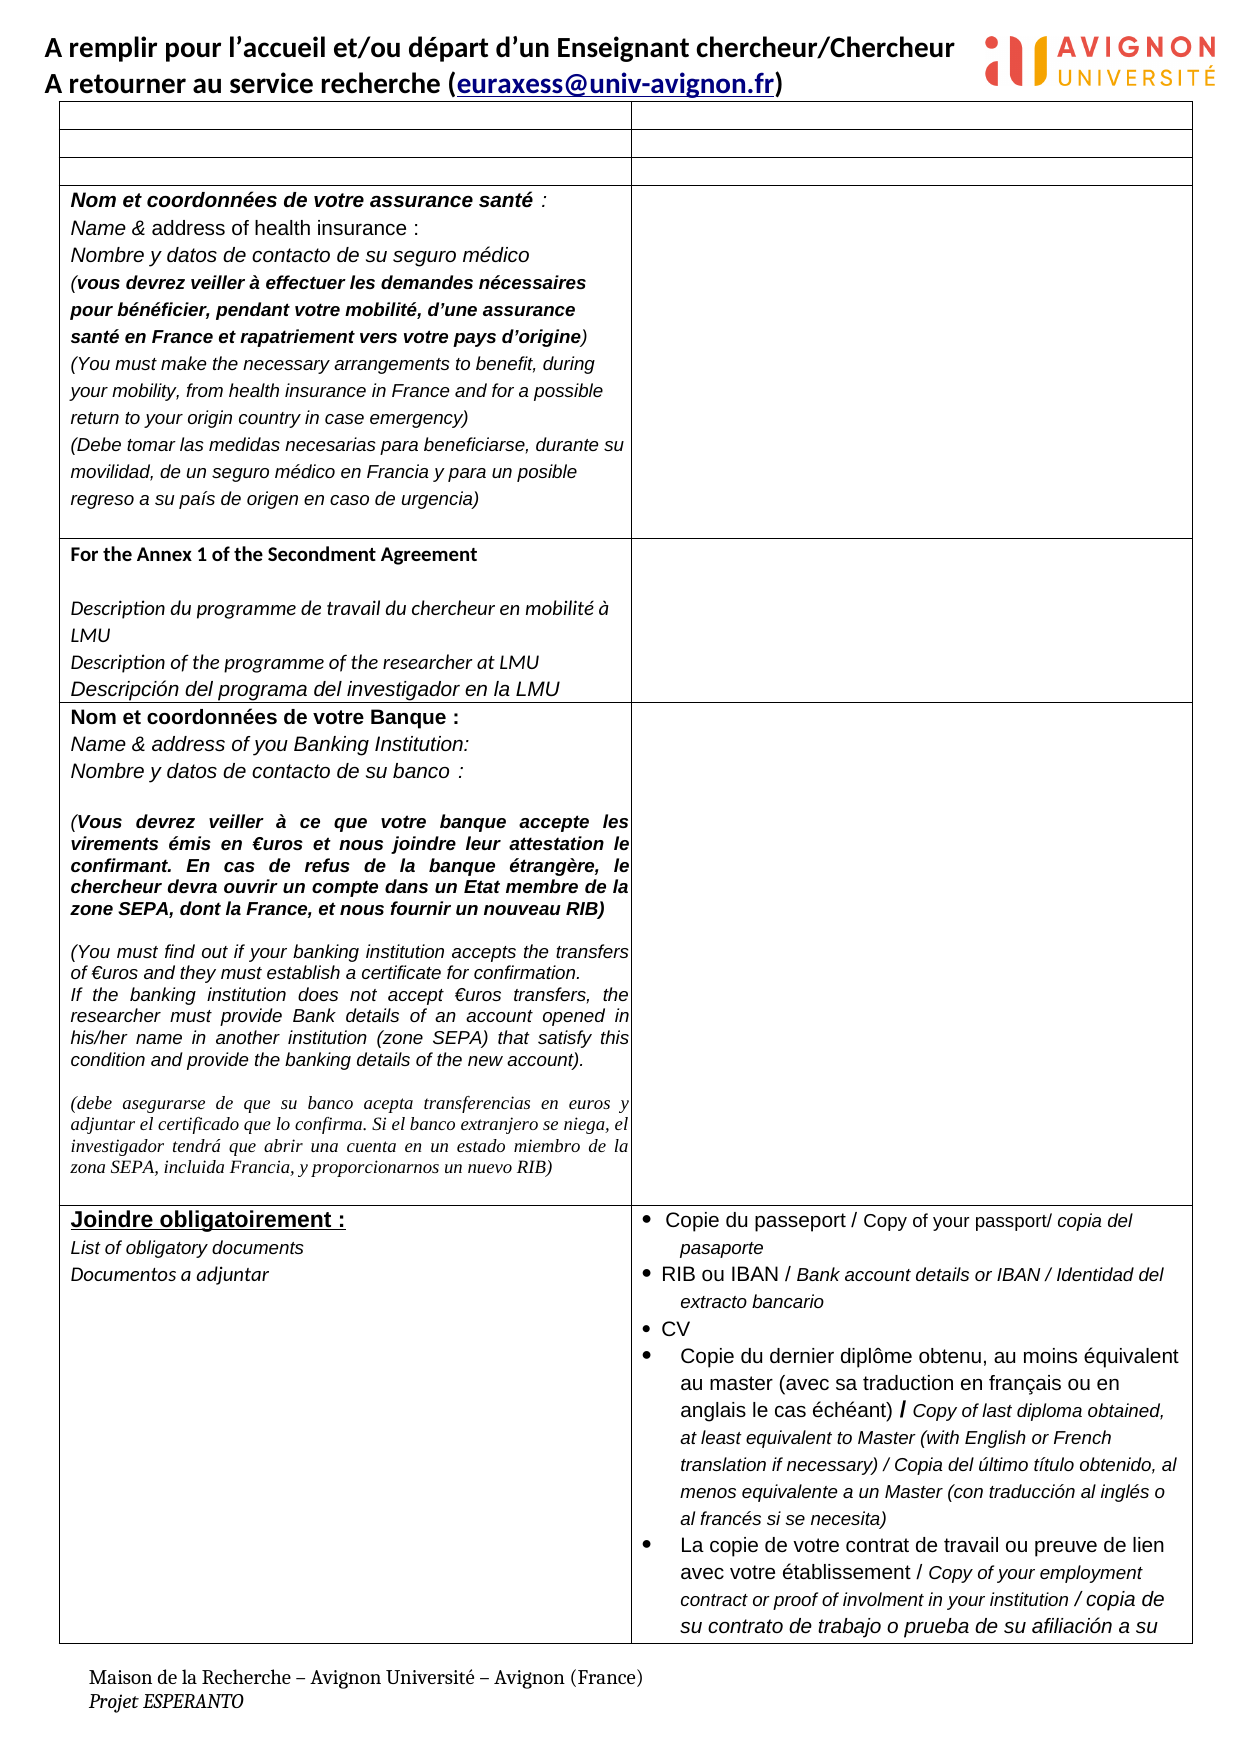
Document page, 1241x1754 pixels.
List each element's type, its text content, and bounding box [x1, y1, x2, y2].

table_cell [60, 102, 631, 129]
table_cell [60, 158, 631, 185]
table_cell Joindre obligatoirement : List of obligatory documents Documentos a adjuntar [60, 1206, 631, 1643]
table_cell Copie du passeport / Copy of your passport/ copia del pasaporte RIB ou IBAN / Bank account details or IBAN / Identidad del extracto bancario CV Copie du dernier diplôme obtenu, au moins équivalent au master (avec sa traduction en français ou en anglais le cas échéant) / Copy of last diploma obtained, at least equivalent to Master (with English or French translation if necessary) / Copia del último título obtenido, al menos equivalente a un Master (con traducción al inglés o al francés si se necesita) La copie de votre contrat de travail ou preuve de lien avec votre établissement / Copy of your employment contract or proof of involment in your institution / copia de su contrato de trabajo o prueba de su afiliación a su [632, 1206, 1192, 1643]
table_cell Nom et coordonnées de votre Banque : Name & address of you Banking Institution: Nombre y datos de contacto de su banco : (Vous devrez veiller à ce que votre banque accepte les virements émis en €uros et nous joindre leur attestation le confirmant. En cas de refus de la banque étrangère, le chercheur devra ouvrir un compte dans un Etat membre de la zone SEPA, dont la France, et nous fournir un nouveau RIB) (You must find out if your banking institution accepts the transfers of €uros and they must establish a certificate for confirmation. If the banking institution does not accept €uros transfers, the researcher must provide Bank details of an account opened in his/her name in another institution (zone SEPA) that satisfy this condition and provide the banking details of the new account). (debe asegurarse de que su banco acepta transferencias en euros y adjuntar el certificado que lo confirma. Si el banco extranjero se niega, el investigador tendrá que abrir una cuenta en un estado miembro de la zona SEPA, incluida Francia, y proporcionarnos un nuevo RIB) [60, 703, 631, 1205]
table_cell [60, 130, 631, 157]
table_cell Nom et coordonnées de votre assurance santé : Name & address of health insurance : Nombre y datos de contacto de su seguro médico (vous devrez veiller à effectuer les demandes nécessaires pour bénéficier, pendant votre mobilité, d’une assurance santé en France et rapatriement vers votre pays d’origine) (You must make the necessary arrangements to benefit, during your mobility, from health insurance in France and for a possible return to your origin country in case emergency) (Debe tomar las medidas necesarias para beneficiarse, durante su movilidad, de un seguro médico en Francia y para un posible regreso a su país de origen en caso de urgencia) [60, 186, 631, 538]
table_cell [632, 130, 1192, 157]
table_cell [632, 102, 1192, 129]
table_cell [632, 158, 1192, 185]
table_cell [632, 186, 1192, 538]
table_cell [632, 703, 1192, 1205]
table_cell For the Annex 1 of the Secondment Agreement Description du programme de travail du chercheur en mobilité à LMU Description of the programme of the researcher at LMU Descripción del programa del investigador en la LMU [60, 539, 631, 702]
table_cell [632, 539, 1192, 702]
